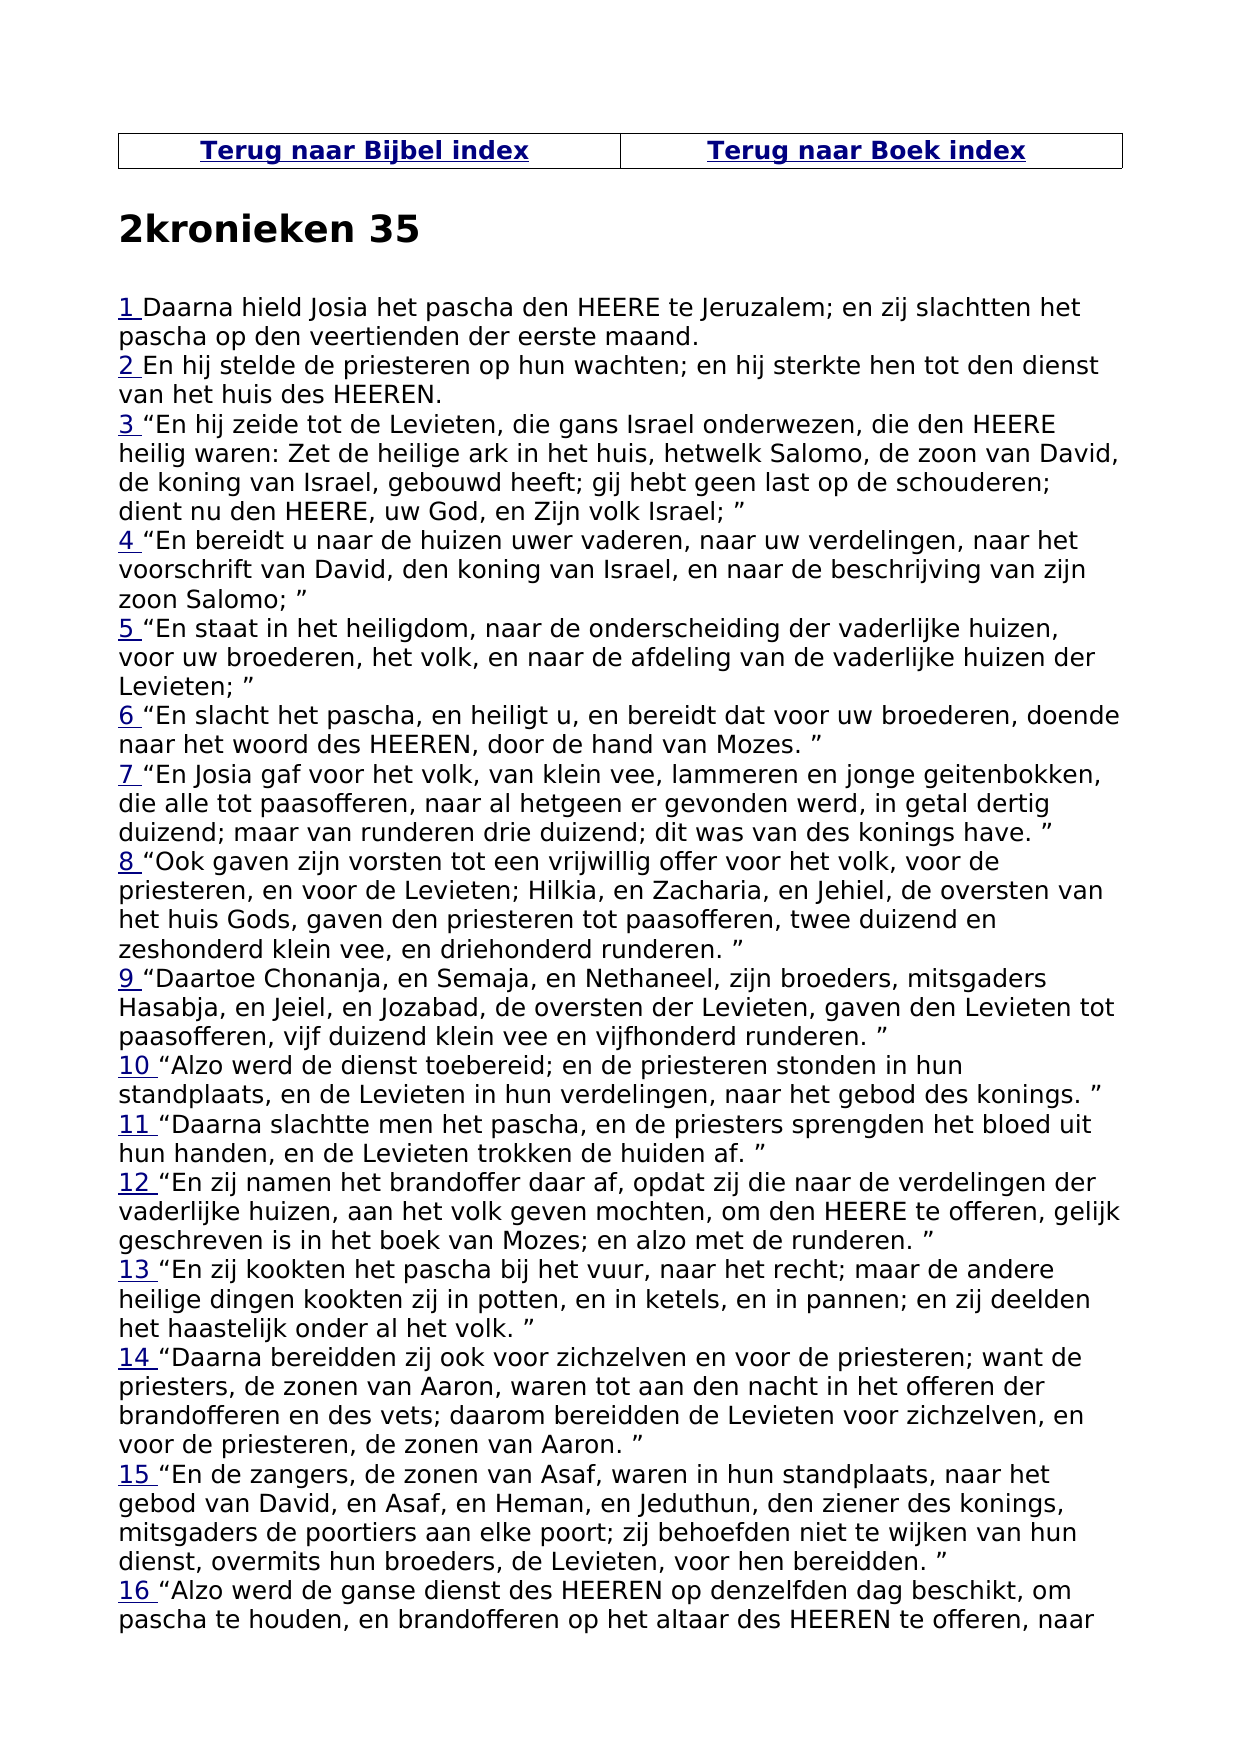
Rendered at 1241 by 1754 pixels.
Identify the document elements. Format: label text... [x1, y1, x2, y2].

table_header Terug naar Bijbel index [119, 134, 620, 168]
text 1 Daarna hield Josia het pascha den HEERE te Jeruzalem; en zij slachtten het pascha op den veertienden der eerste maand. 2 En hij stelde de priesteren op hun wachten; en hij sterkte hen tot den dienst van het huis des HEEREN. 3 “En hij zeide tot de Levieten, die gans Israel onderwezen, die den HEERE heilig waren: Zet de heilige ark in het huis, hetwelk Salomo, de zoon van David, de koning van Israel, gebouwd heeft; gij hebt geen last op de schouderen; dient nu den HEERE, uw God, en Zijn volk Israel; ” 4 “En bereidt u naar de huizen uwer vaderen, naar uw verdelingen, naar het voorschrift van David, den koning van Israel, en naar de beschrijving van zijn zoon Salomo; ” 5 “En staat in het heiligdom, naar de onderscheiding der vaderlijke huizen, voor uw broederen, het volk, en naar de afdeling van de vaderlijke huizen der Levieten; ” 6 “En slacht het pascha, en heiligt u, en bereidt dat voor uw broederen, doende naar het woord des HEEREN, door de hand van Mozes. ” 7 “En Josia gaf voor het volk, van klein vee, lammeren en jonge geitenbokken, die alle tot paasofferen, naar al hetgeen er gevonden werd, in getal dertig duizend; maar van runderen drie duizend; dit was van des konings have. ” 8 “Ook gaven zijn vorsten tot een vrijwillig offer voor het volk, voor de priesteren, en voor de Levieten; Hilkia, en Zacharia, en Jehiel, de oversten van het huis Gods, gaven den priesteren tot paasofferen, twee duizend en zeshonderd klein vee, en driehonderd runderen. ” 9 “Daartoe Chonanja, en Semaja, en Nethaneel, zijn broeders, mitsgaders Hasabja, en Jeiel, en Jozabad, de oversten der Levieten, gaven den Levieten tot paasofferen, vijf duizend klein vee en vijfhonderd runderen. ” 10 “Alzo werd de dienst toebereid; en de priesteren stonden in hun standplaats, en de Levieten in hun verdelingen, naar het gebod des konings. ” 11 “Daarna slachtte men het pascha, en de priesters sprengden het bloed uit hun handen, en de Levieten trokken de huiden af. ” 12 “En zij namen het brandoffer daar af, opdat zij die naar de verdelingen der vaderlijke huizen, aan het volk geven mochten, om den HEERE te offeren, gelijk geschreven is in het boek van Mozes; en alzo met de runderen. ” 13 “En zij kookten het pascha bij het vuur, naar het recht; maar de andere heilige dingen kookten zij in potten, en in ketels, en in pannen; en zij deelden het haastelijk onder al het volk. ” 14 “Daarna bereidden zij ook voor zichzelven en voor de priesteren; want de priesters, de zonen van Aaron, waren tot aan den nacht in het offeren der brandofferen en des vets; daarom bereidden de Levieten voor zichzelven, en voor de priesteren, de zonen van Aaron. ” 15 “En de zangers, de zonen van Asaf, waren in hun standplaats, naar het gebod van David, en Asaf, en Heman, en Jeduthun, den ziener des konings, mitsgaders de poortiers aan elke poort; zij behoefden niet te wijken van hun dienst, overmits hun broeders, de Levieten, voor hen bereidden. ” 16 “Alzo werd de ganse dienst des HEEREN op denzelfden dag beschikt, om pascha te houden, en brandofferen op het altaar des HEEREN te offeren, naar [118, 264, 1122, 1635]
table_header Terug naar Boek index [621, 134, 1122, 168]
subtitle 2kronieken 35 [118, 208, 1122, 252]
